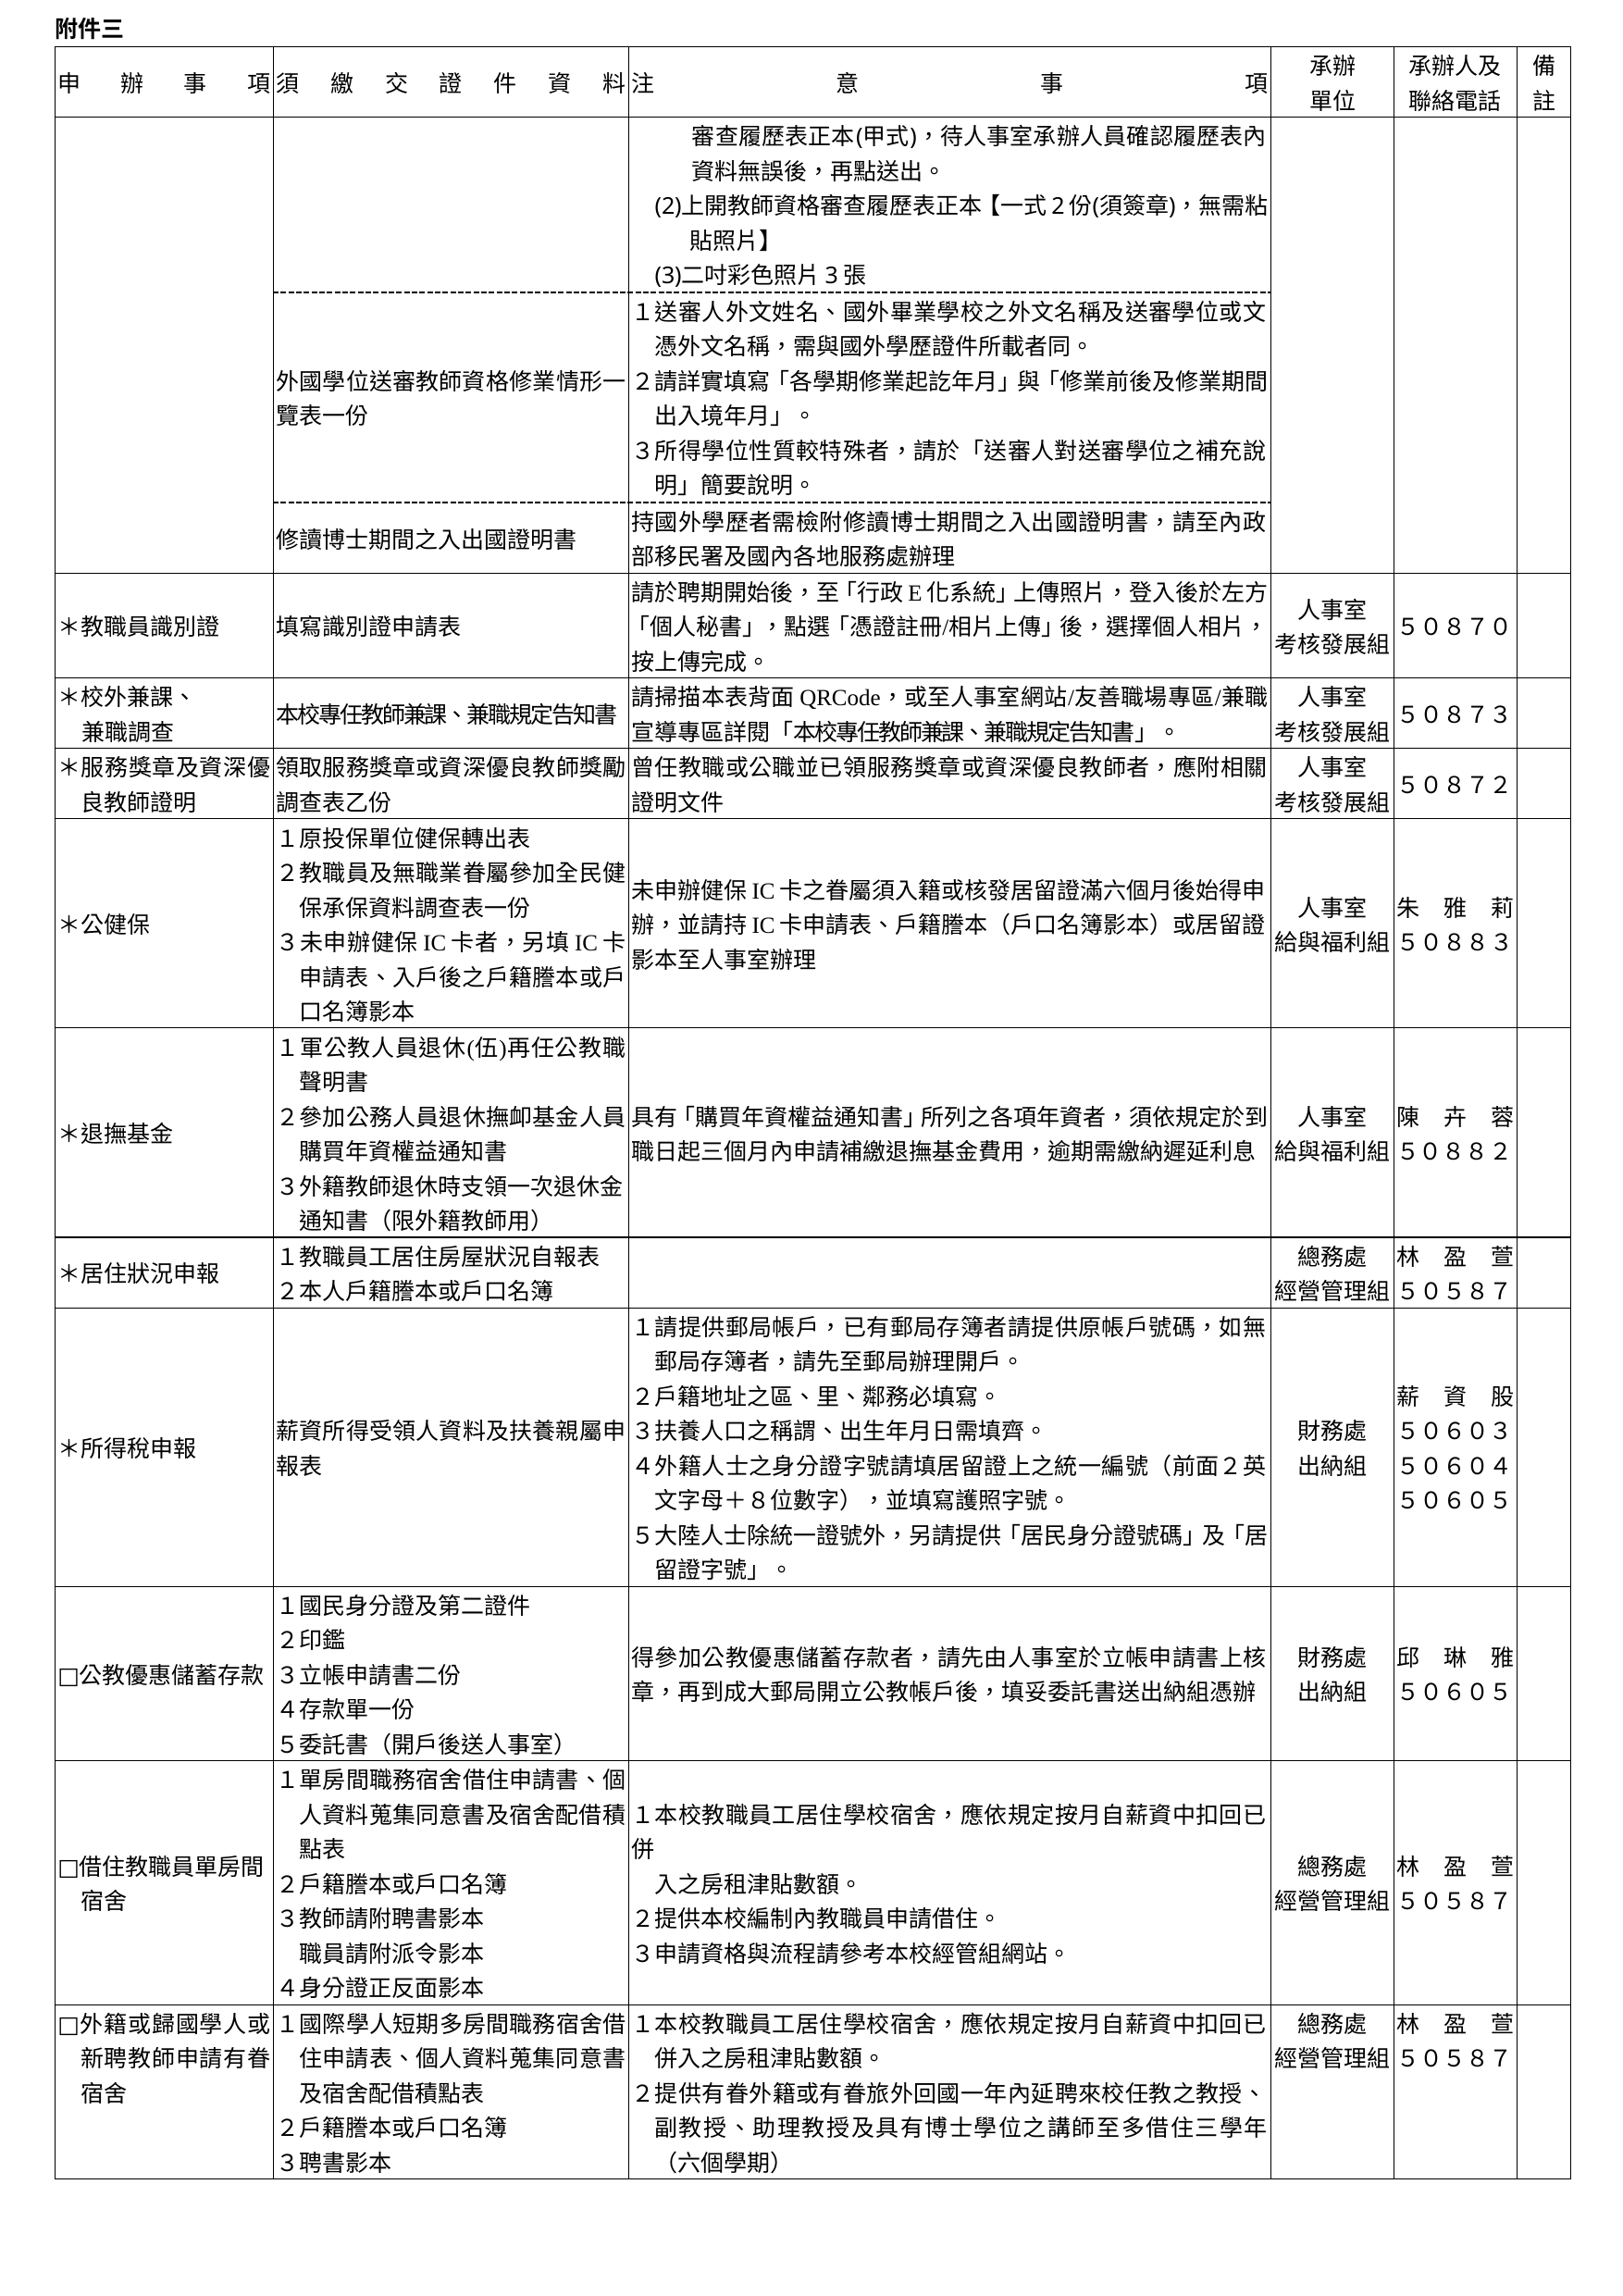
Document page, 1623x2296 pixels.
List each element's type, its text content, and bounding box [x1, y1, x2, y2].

table_cell 總務處 經營管理組 [1271, 2005, 1394, 2178]
table_header 注意事項 [629, 47, 1270, 117]
table_cell １國民身分證及第二證件 ２印鑑 ３立帳申請書二份 ４存款單一份 ５委託書（開戶後送人事室） [274, 1587, 628, 1760]
table_cell 曾任教職或公職並已領服務獎章或資深優良教師者，應附相關證明文件 [629, 749, 1270, 818]
table_cell １教職員工居住房屋狀況自報表 ２本人戶籍謄本或戶口名簿 [274, 1238, 628, 1307]
table_cell [1518, 678, 1570, 748]
table_cell □公教優惠儲蓄存款 [56, 1587, 273, 1760]
table_header 備 註 [1518, 47, 1570, 117]
table_cell [1518, 574, 1570, 677]
table_cell １送審人外文姓名、國外畢業學校之外文名稱及送審學位或文憑外文名稱，需與國外學歷證件所載者同。 ２請詳實填寫「各學期修業起訖年月」與「修業前後及修業期間出入境年月」。 ３所得學位性質較特殊者，請於「送審人對送審學位之補充說明」簡要說明。 [629, 292, 1270, 502]
table_cell 薪資股 ５０６０３ ５０６０４ ５０６０５ [1394, 1309, 1517, 1585]
table_cell ＊所得稅申報 [56, 1309, 273, 1585]
table_cell 財務處 出納組 [1271, 1309, 1394, 1585]
table_cell 人事室 考核發展組 [1271, 678, 1394, 748]
table_header 申 辦 事 項 [56, 47, 273, 117]
table_cell １原投保單位健保轉出表 ２教職員及無職業眷屬參加全民健保承保資料調查表一份 ３未申辦健保IC卡者，另填IC卡申請表、入戶後之戶籍謄本或戶口名簿影本 [274, 819, 628, 1027]
table_cell 林 盈 萱 ５０５８７ [1394, 1238, 1517, 1307]
table_cell [274, 118, 628, 291]
table_cell ＊校外兼課、 兼職調查 [56, 678, 273, 748]
table_cell 林 盈 萱 ５０５８７ [1394, 2005, 1517, 2178]
table_header 承辦人及 聯絡電話 [1394, 47, 1517, 117]
table_cell 領取服務獎章或資深優良教師獎勵調查表乙份 [274, 749, 628, 818]
table_cell [1518, 1028, 1570, 1236]
table_cell [1518, 1587, 1570, 1760]
table_cell 財務處 出納組 [1271, 1587, 1394, 1760]
table_header 須繳交證件資料 [274, 47, 628, 117]
table_cell [1518, 749, 1570, 818]
table_cell [1518, 819, 1570, 1027]
table_cell １軍公教人員退休(伍)再任公教職聲明書 ２參加公務人員退休撫卹基金人員購買年資權益通知書 ３外籍教師退休時支領一次退休金通知書（限外籍教師用） [274, 1028, 628, 1236]
table_cell 總務處 經營管理組 [1271, 1761, 1394, 2004]
table_cell ＊公健保 [56, 819, 273, 1027]
table_cell 人事室 考核發展組 [1271, 574, 1394, 677]
table_cell １國際學人短期多房間職務宿舍借住申請表、個人資料蒐集同意書及宿舍配借積點表 ２戶籍謄本或戶口名簿 ３聘書影本 [274, 2005, 628, 2178]
table_cell 朱雅莉 ５０８８３ [1394, 819, 1517, 1027]
table_cell 未申辦健保IC卡之眷屬須入籍或核發居留證滿六個月後始得申辦，並請持IC卡申請表、戶籍謄本（戶口名簿影本）或居留證影本至人事室辦理 [629, 819, 1270, 1027]
table_cell [1518, 1761, 1570, 2004]
table_cell 總務處 經營管理組 [1271, 1238, 1394, 1307]
table_cell [629, 1238, 1270, 1307]
table_cell 請於聘期開始後，至「行政E化系統」上傳照片，登入後於左方「個人秘書」，點選「憑證註冊/相片上傳」後，選擇個人相片，按上傳完成。 [629, 574, 1270, 677]
table_cell ＊居住狀況申報 [56, 1238, 273, 1307]
table_cell 外國學位送審教師資格修業情形一覽表一份 [274, 292, 628, 502]
table_cell 邱琳雅 ５０６０５ [1394, 1587, 1517, 1760]
table_cell [1518, 1238, 1570, 1307]
table_cell １單房間職務宿舍借住申請書、個人資料蒐集同意書及宿舍配借積點表 ２戶籍謄本或戶口名簿 ３教師請附聘書影本 職員請附派令影本 ４身分證正反面影本 [274, 1761, 628, 2004]
table_cell 林 盈 萱 ５０５８７ [1394, 1761, 1517, 2004]
table_cell 請掃描本表背面QRCode，或至人事室網站/友善職場專區/兼職宣導專區詳閱「本校專任教師兼課、兼職規定告知書」。 [629, 678, 1270, 748]
table_cell [56, 118, 273, 573]
table_cell 人事室 考核發展組 [1271, 749, 1394, 818]
table_header 承辦 單位 [1271, 47, 1394, 117]
table_cell 得參加公教優惠儲蓄存款者，請先由人事室於立帳申請書上核章，再到成大郵局開立公教帳戶後，填妥委託書送出納組憑辦 [629, 1587, 1270, 1760]
table_cell １本校教職員工居住學校宿舍，應依規定按月自薪資中扣回已併 入之房租津貼數額。 ２提供本校編制內教職員申請借住。 ３申請資格與流程請參考本校經管組網站。 [629, 1761, 1270, 2004]
table_cell ＊退撫基金 [56, 1028, 273, 1236]
table_cell ５０８７３ [1394, 678, 1517, 748]
table_cell 人事室 給與福利組 [1271, 819, 1394, 1027]
table_cell 人事室 給與福利組 [1271, 1028, 1394, 1236]
table_cell ５０８７２ [1394, 749, 1517, 818]
table_cell 審查履歷表正本(甲式)，待人事室承辦人員確認履歷表內資料無誤後，再點送出。 (2)上開教師資格審查履歷表正本【一式2份(須簽章)，無需粘貼照片】 (3)二吋彩色照片3張 [629, 118, 1270, 291]
table_cell [1518, 1309, 1570, 1585]
table_cell [1518, 2005, 1570, 2178]
table_cell 持國外學歷者需檢附修讀博士期間之入出國證明書，請至內政部移民署及國內各地服務處辦理 [629, 502, 1270, 573]
table_cell 陳卉蓉 ５０８８２ [1394, 1028, 1517, 1236]
table_cell 填寫識別證申請表 [274, 574, 628, 677]
table_cell １請提供郵局帳戶，已有郵局存簿者請提供原帳戶號碼，如無郵局存簿者，請先至郵局辦理開戶。 ２戶籍地址之區、里、鄰務必填寫。 ３扶養人口之稱謂、出生年月日需填齊。 ４外籍人士之身分證字號請填居留證上之統一編號（前面２英文字母＋８位數字），並填寫護照字號。 ５大陸人士除統一證號外，另請提供「居民身分證號碼」及「居留證字號」。 [629, 1309, 1270, 1585]
table_cell ＊教職員識別證 [56, 574, 273, 677]
table_cell 修讀博士期間之入出國證明書 [274, 502, 628, 573]
table_cell ５０８７０ [1394, 574, 1517, 677]
table_cell 具有「購買年資權益通知書」所列之各項年資者，須依規定於到職日起三個月內申請補繳退撫基金費用，逾期需繳納遲延利息 [629, 1028, 1270, 1236]
table_cell １本校教職員工居住學校宿舍，應依規定按月自薪資中扣回已併入之房租津貼數額。 ２提供有眷外籍或有眷旅外回國一年內延聘來校任教之教授、副教授、助理教授及具有博士學位之講師至多借住三學年（六個學期） [629, 2005, 1270, 2178]
table_cell ＊服務獎章及資深優良教師證明 [56, 749, 273, 818]
table_cell 本校專任教師兼課、兼職規定告知書 [274, 678, 628, 748]
table_cell 薪資所得受領人資料及扶養親屬申報表 [274, 1309, 628, 1585]
table_cell □外籍或歸國學人或新聘教師申請有眷宿舍 [56, 2005, 273, 2178]
table_cell □借住教職員單房間 宿舍 [56, 1761, 273, 2004]
